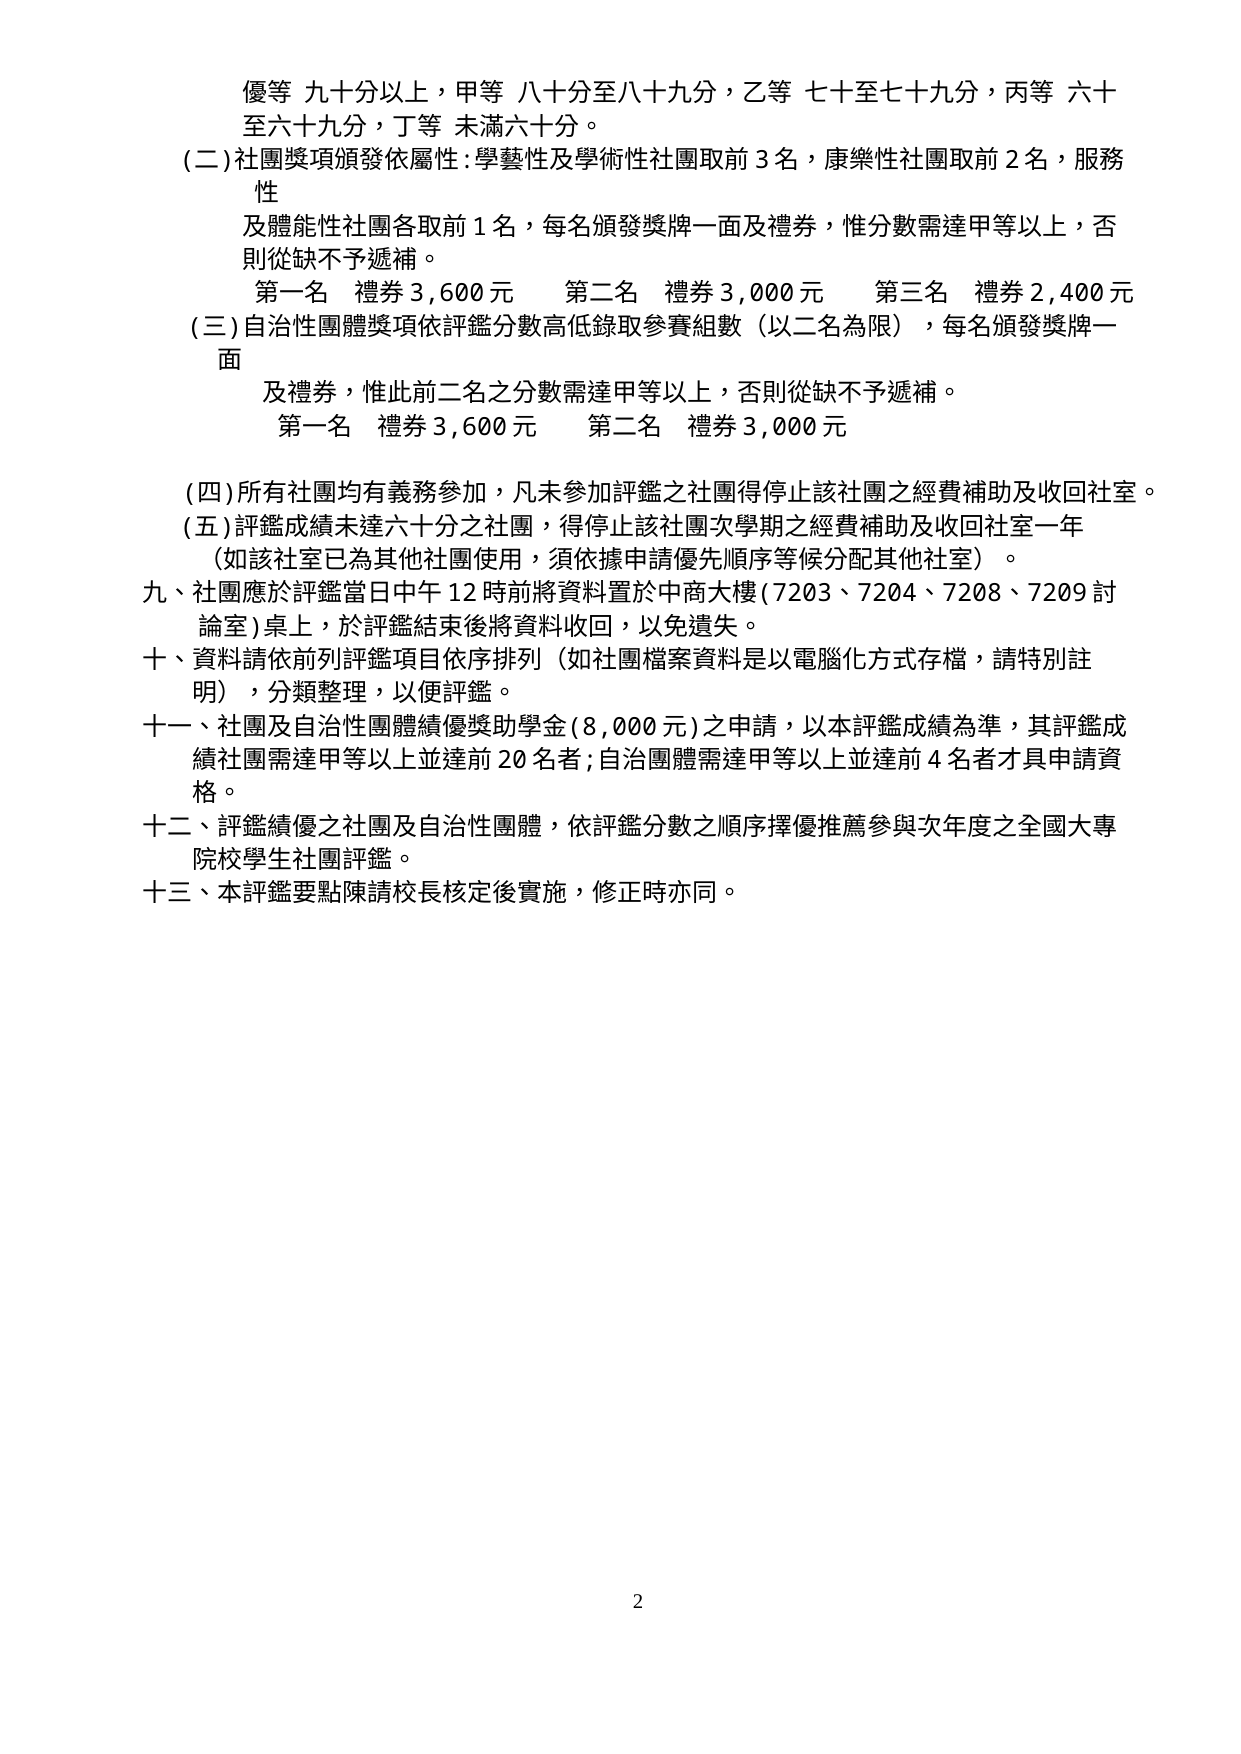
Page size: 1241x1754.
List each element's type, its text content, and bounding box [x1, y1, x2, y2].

text 第一名 禮券3,600元 第二名 禮券3,000元 [142, 408, 1134, 442]
text 及禮券，惟此前二名之分數需達甲等以上，否則從缺不予遞補。 [142, 375, 1134, 408]
text 優等 九十分以上，甲等 八十分至八十九分，乙等 七十至七十九分，丙等 六十至六十九分，丁等 未滿六十分。 [242, 75, 1135, 142]
text 十、資料請依前列評鑑項目依序排列（如社團檔案資料是以電腦化方式存檔，請特別註明），分類整理，以便評鑑。 [142, 642, 1134, 708]
text 十三、本評鑑要點陳請校長核定後實施，修正時亦同。 [142, 875, 1134, 908]
text 十二、評鑑績優之社團及自治性團體，依評鑑分數之順序擇優推薦參與次年度之全國大專院校學生社團評鑑。 [142, 808, 1134, 875]
text 十一、社團及自治性團體績優獎助學金(8,000元)之申請，以本評鑑成績為準，其評鑑成績社團需達甲等以上並達前20名者;自治團體需達甲等以上並達前4名者才具申請資格。 [142, 708, 1134, 808]
text (四)所有社團均有義務參加，凡未參加評鑑之社團得停止該社團之經費補助及收回社室。 [167, 475, 1240, 508]
text 第一名 禮券3,600元 第二名 禮券3,000元 第三名 禮券2,400元 [167, 275, 1240, 308]
text 及體能性社團各取前1名，每名頒發獎牌一面及禮券，惟分數需達甲等以上，否則從缺不予遞補。 [242, 208, 1136, 275]
text （如該社室已為其他社團使用，須依據申請優先順序等候分配其他社室）。 [179, 542, 1136, 575]
text (二)社團獎項頒發依屬性:學藝性及學術性社團取前3名，康樂性社團取前2名，服務性 [179, 142, 1136, 208]
text (五)評鑑成績未達六十分之社團，得停止該社團次學期之經費補助及收回社室一年 [179, 508, 1136, 542]
text 九、社團應於評鑑當日中午12時前將資料置於中商大樓(7203、7204、7208、7209討論室)桌上，於評鑑結束後將資料收回，以免遺失。 [142, 575, 1135, 642]
text (三)自治性團體獎項依評鑑分數高低錄取參賽組數（以二名為限），每名頒發獎牌一面 [142, 308, 1134, 375]
